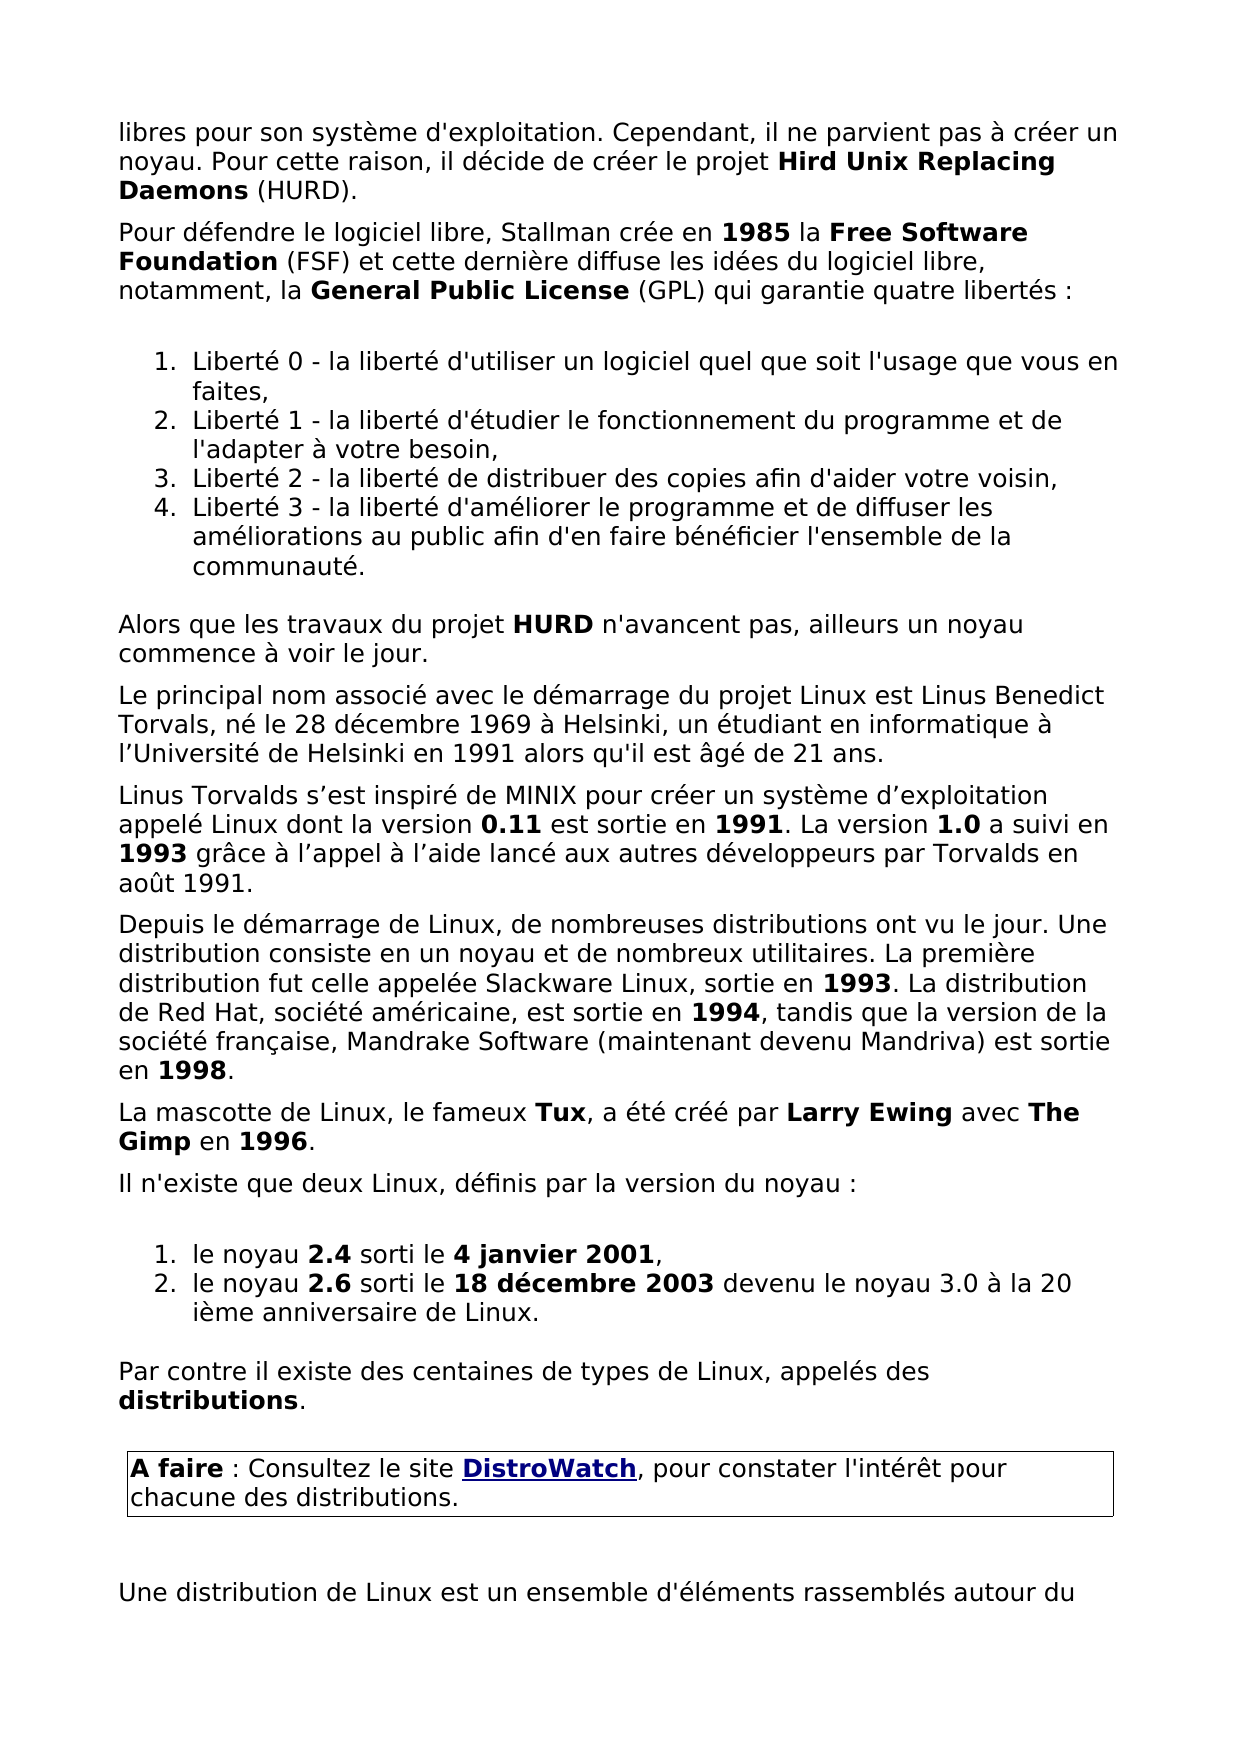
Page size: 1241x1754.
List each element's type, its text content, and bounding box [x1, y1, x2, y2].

text Il n'existe que deux Linux, définis par la version du noyau : [118, 1169, 1122, 1198]
text Depuis le démarrage de Linux, de nombreuses distributions ont vu le jour. Une distribution consiste en un noyau et de nombreux utilitaires. La première distribution fut celle appelée Slackware Linux, sortie en 1993. La distribution de Red Hat, société américaine, est sortie en 1994, tandis que la version de la société française, Mandrake Software (maintenant devenu Mandriva) est sortie en 1998. [118, 910, 1122, 1085]
text Par contre il existe des centaines de types de Linux, appelés des distributions. [118, 1357, 1122, 1415]
text Alors que les travaux du projet HURD n'avancent pas, ailleurs un noyau commence à voir le jour. [118, 610, 1122, 669]
text Une distribution de Linux est un ensemble d'éléments rassemblés autour du [118, 1578, 1122, 1607]
text Pour défendre le logiciel libre, Stallman crée en 1985 la Free Software Foundation (FSF) et cette dernière diffuse les idées du logiciel libre, notamment, la General Public License (GPL) qui garantie quatre libertés : [118, 218, 1122, 306]
list le noyau 2.6 sorti le 18 décembre 2003 devenu le noyau 3.0 à la 20 ième anniversaire de Linux. [177, 1269, 1122, 1327]
list Liberté 2 - la liberté de distribuer des copies afin d'aider votre voisin, [177, 464, 1122, 493]
list le noyau 2.4 sorti le 4 janvier 2001, [177, 1240, 1122, 1269]
table_header A faire : Consultez le site DistroWatch, pour constater l'intérêt pour chacune des distributions. [128, 1452, 1113, 1516]
text Le principal nom associé avec le démarrage du projet Linux est Linus Benedict Torvals, né le 28 décembre 1969 à Helsinki, un étudiant en informatique à l’Université de Helsinki en 1991 alors qu'il est âgé de 21 ans. [118, 681, 1122, 769]
text Linus Torvalds s’est inspiré de MINIX pour créer un système d’exploitation appelé Linux dont la version 0.11 est sortie en 1991. La version 1.0 a suivi en 1993 grâce à l’appel à l’aide lancé aux autres développeurs par Torvalds en août 1991. [118, 781, 1122, 898]
text La mascotte de Linux, le fameux Tux, a été créé par Larry Ewing avec The Gimp en 1996. [118, 1098, 1122, 1156]
text libres pour son système d'exploitation. Cependant, il ne parvient pas à créer un noyau. Pour cette raison, il décide de créer le projet Hird Unix Replacing Daemons (HURD). [118, 118, 1122, 206]
list Liberté 3 - la liberté d'améliorer le programme et de diffuser les améliorations au public afin d'en faire bénéficier l'ensemble de la communauté. [177, 493, 1122, 581]
list Liberté 1 - la liberté d'étudier le fonctionnement du programme et de l'adapter à votre besoin, [177, 406, 1122, 464]
list Liberté 0 - la liberté d'utiliser un logiciel quel que soit l'usage que vous en faites, [177, 348, 1122, 406]
